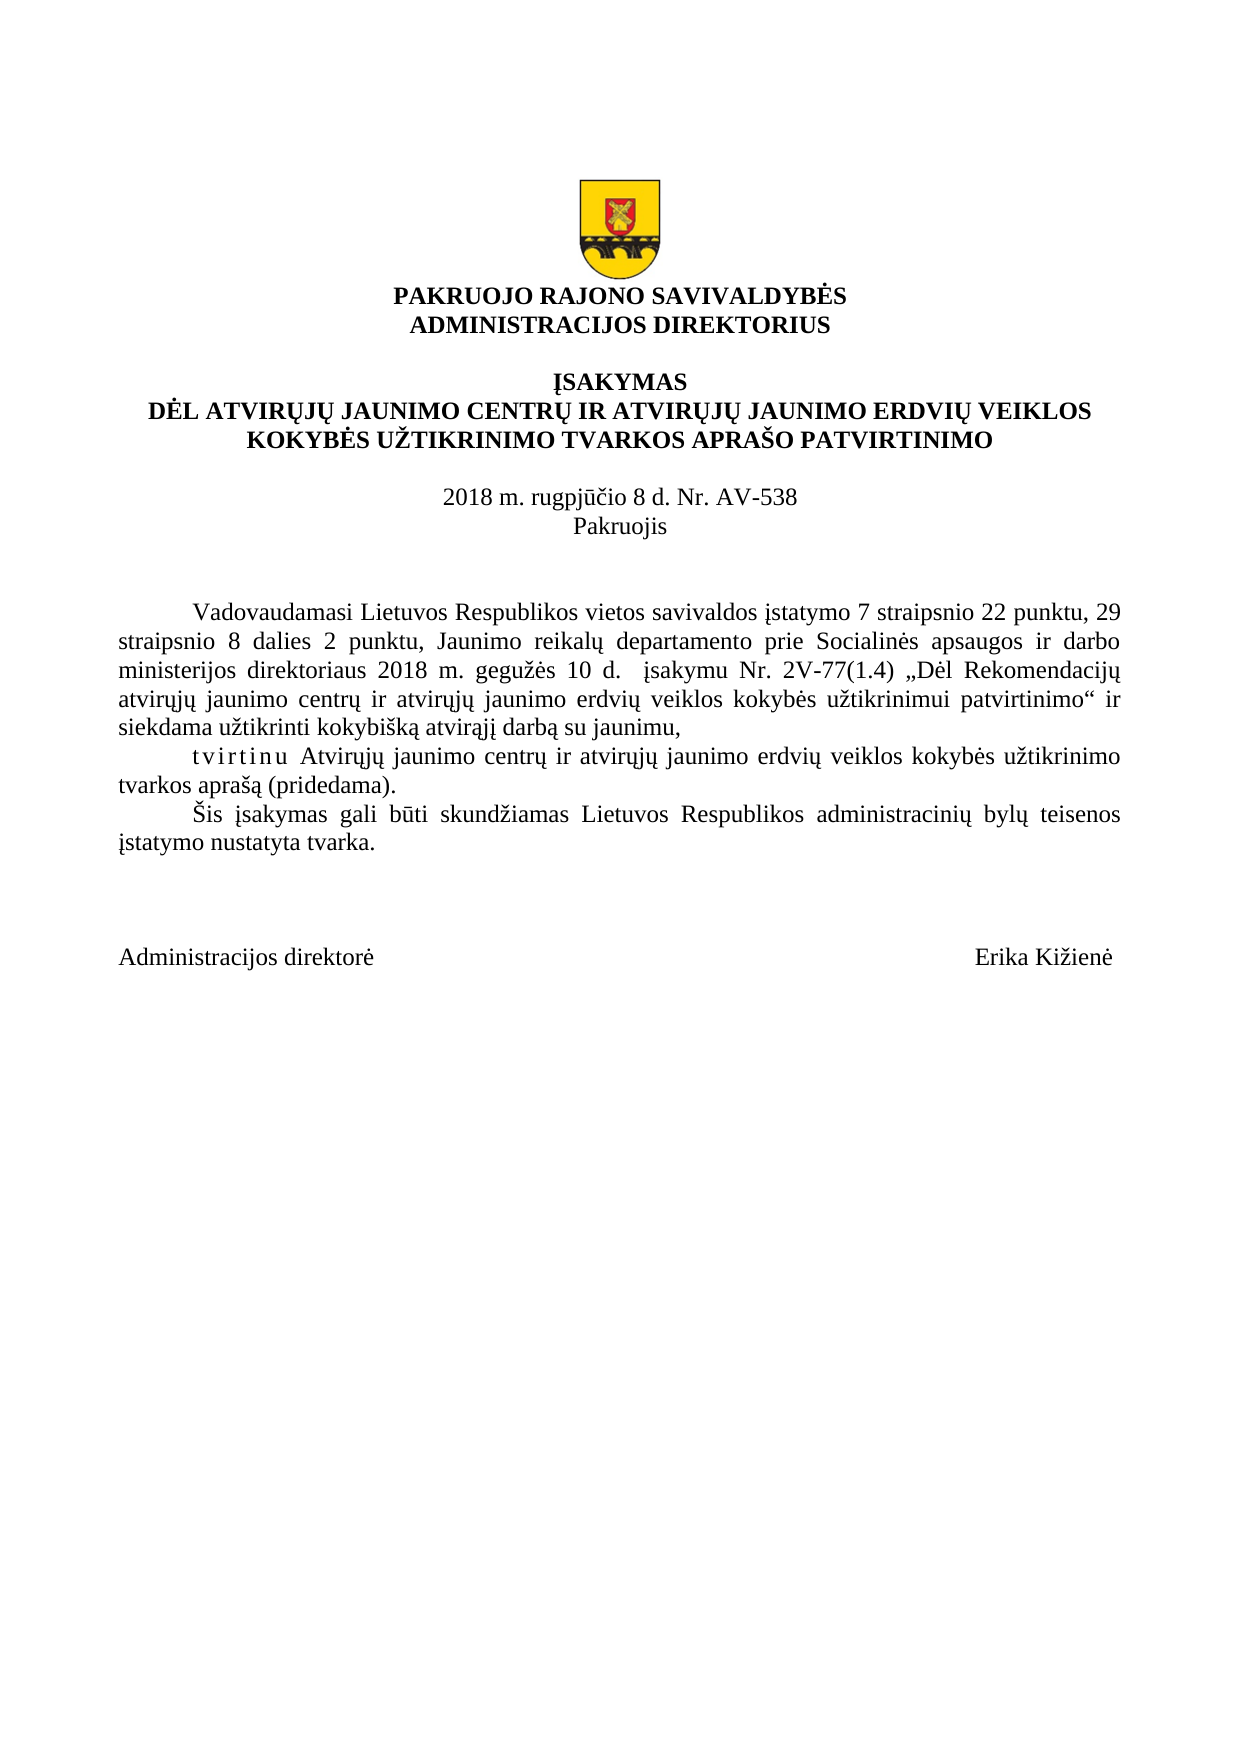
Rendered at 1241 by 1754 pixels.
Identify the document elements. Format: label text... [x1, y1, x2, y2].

text DĖL ATVIRŲJŲ JAUNIMO CENTRŲ IR ATVIRŲJŲ JAUNIMO ERDVIŲ VEIKLOS KOKYBĖS UŽTIKRINIMO TVARKOS APRAŠO PATVIRTINIMO [118, 396, 1122, 454]
text ADMINISTRACIJOS DIREKTORIUS [118, 310, 1122, 339]
text tvirtinu Atvirųjų jaunimo centrų ir atvirųjų jaunimo erdvių veiklos kokybės užtikrinimo tvarkos aprašą (pridedama). [118, 741, 1122, 799]
text Pakruojis [118, 511, 1122, 540]
text Šis įsakymas gali būti skundžiamas Lietuvos Respublikos administracinių bylų teisenos įstatymo nustatyta tvarka. [118, 799, 1122, 856]
text Vadovaudamasi Lietuvos Respublikos vietos savivaldos įstatymo 7 straipsnio 22 punktu, 29 straipsnio 8 dalies 2 punktu, Jaunimo reikalų departamento prie Socialinės apsaugos ir darbo ministerijos direktoriaus 2018 m. gegužės 10 d. įsakymu Nr. 2V-77(1.4) „Dėl Rekomendacijų atvirųjų jaunimo centrų ir atvirųjų jaunimo erdvių veiklos kokybės užtikrinimui patvirtinimo“ ir siekdama užtikrinti kokybišką atvirąjį darbą su jaunimu, [118, 597, 1122, 741]
text PAKRUOJO RAJONO SAVIVALDYBĖS [118, 281, 1122, 310]
text 2018 m. rugpjūčio 8 d. Nr. AV-538 [118, 482, 1122, 511]
text Administracijos direktorė Erika Kižienė [118, 942, 1122, 971]
text ĮSAKYMAS [118, 367, 1122, 396]
